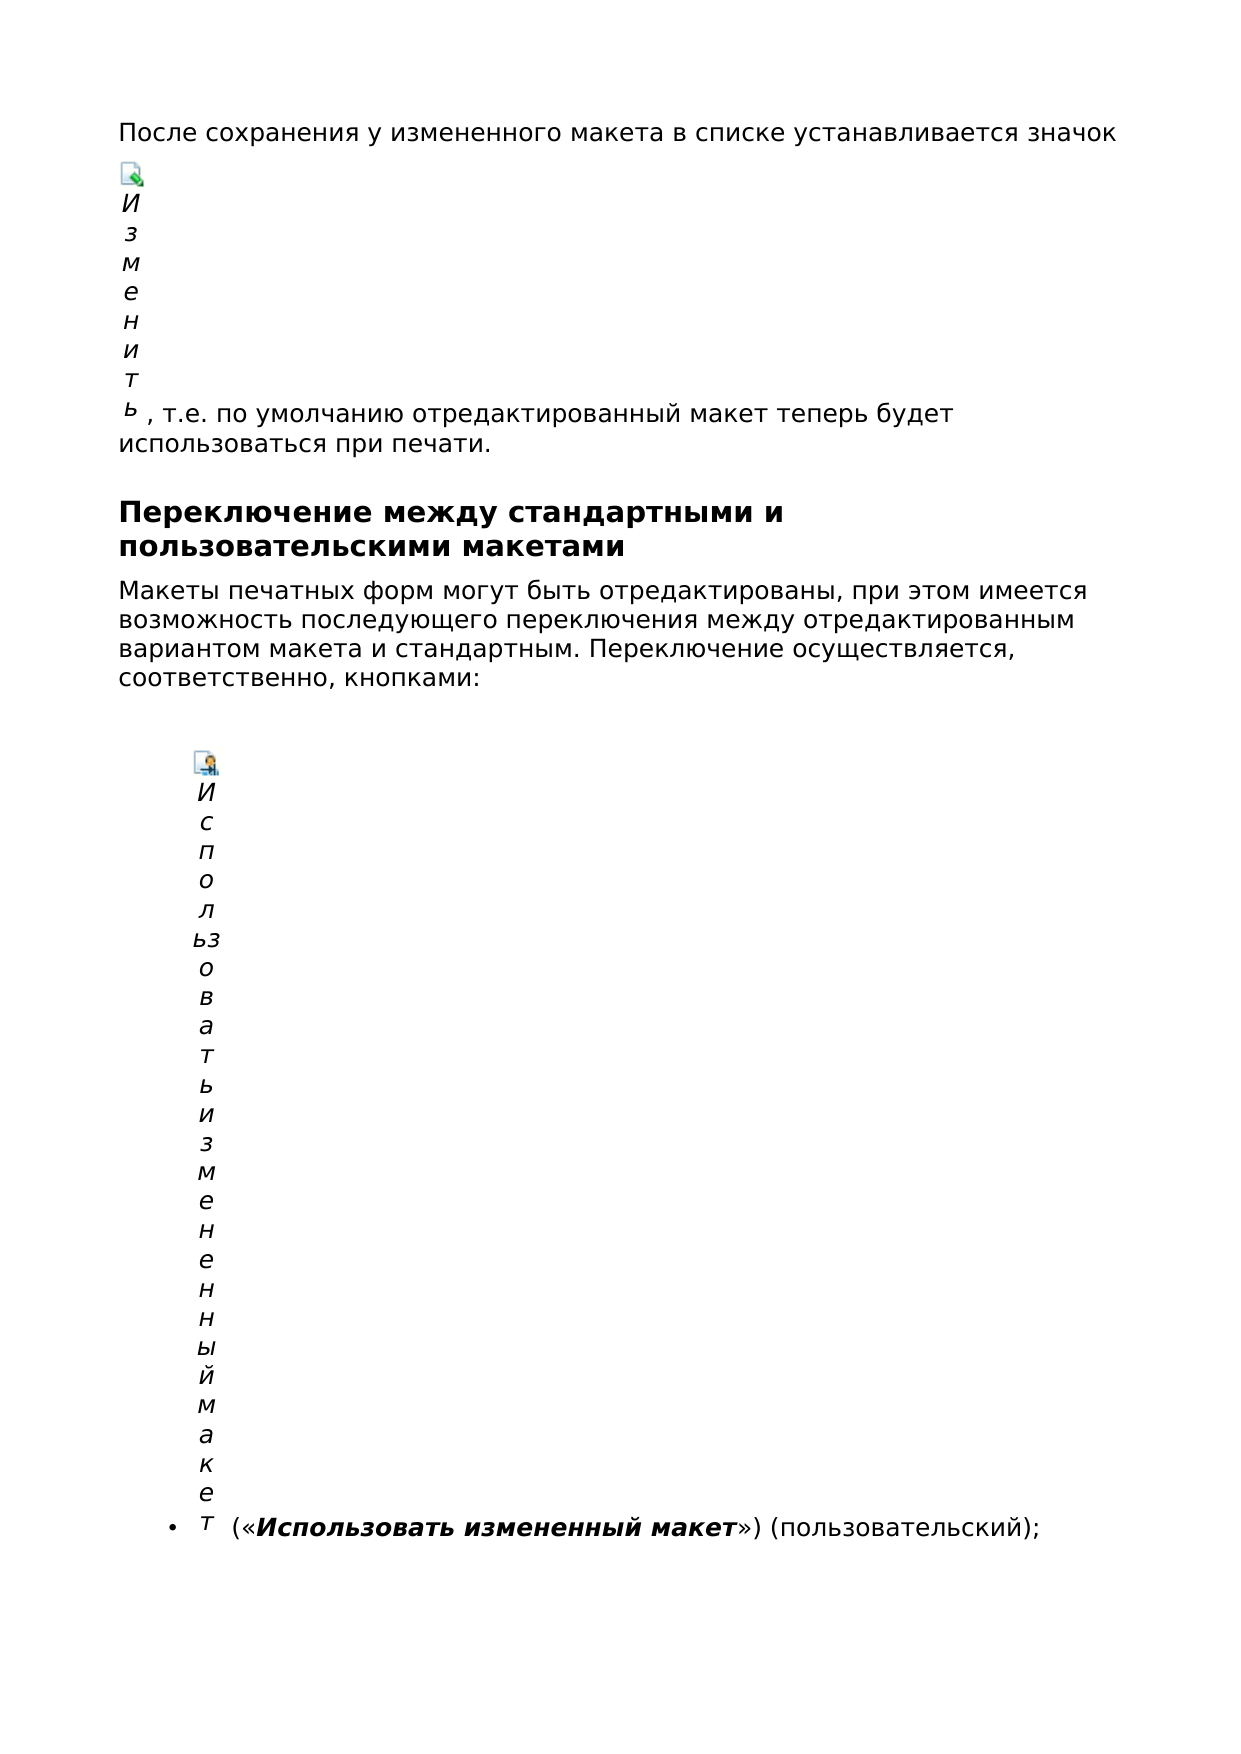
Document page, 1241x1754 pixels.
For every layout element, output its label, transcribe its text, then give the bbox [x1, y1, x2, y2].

list Использовать измененный макет [192, 779, 223, 1537]
text Изменить [118, 190, 146, 423]
subtitle Переключение между стандартными и пользовательскими макетами [118, 495, 1122, 563]
text После сохранения у измененного макета в списке устанавливается значок , т.е. по умолчанию отредактированный макет теперь будет использоваться при печати. [118, 118, 1122, 458]
picture [192, 747, 224, 779]
text Макеты печатных форм могут быть отредактированы, при этом имеется возможность последующего переключения между отредактированным вариантом макета и стандартным. Переключение осуществляется, соответственно, кнопками: [118, 576, 1122, 692]
list («Использовать измененный макет») (пользовательский); [177, 734, 1122, 1542]
picture [118, 159, 147, 190]
